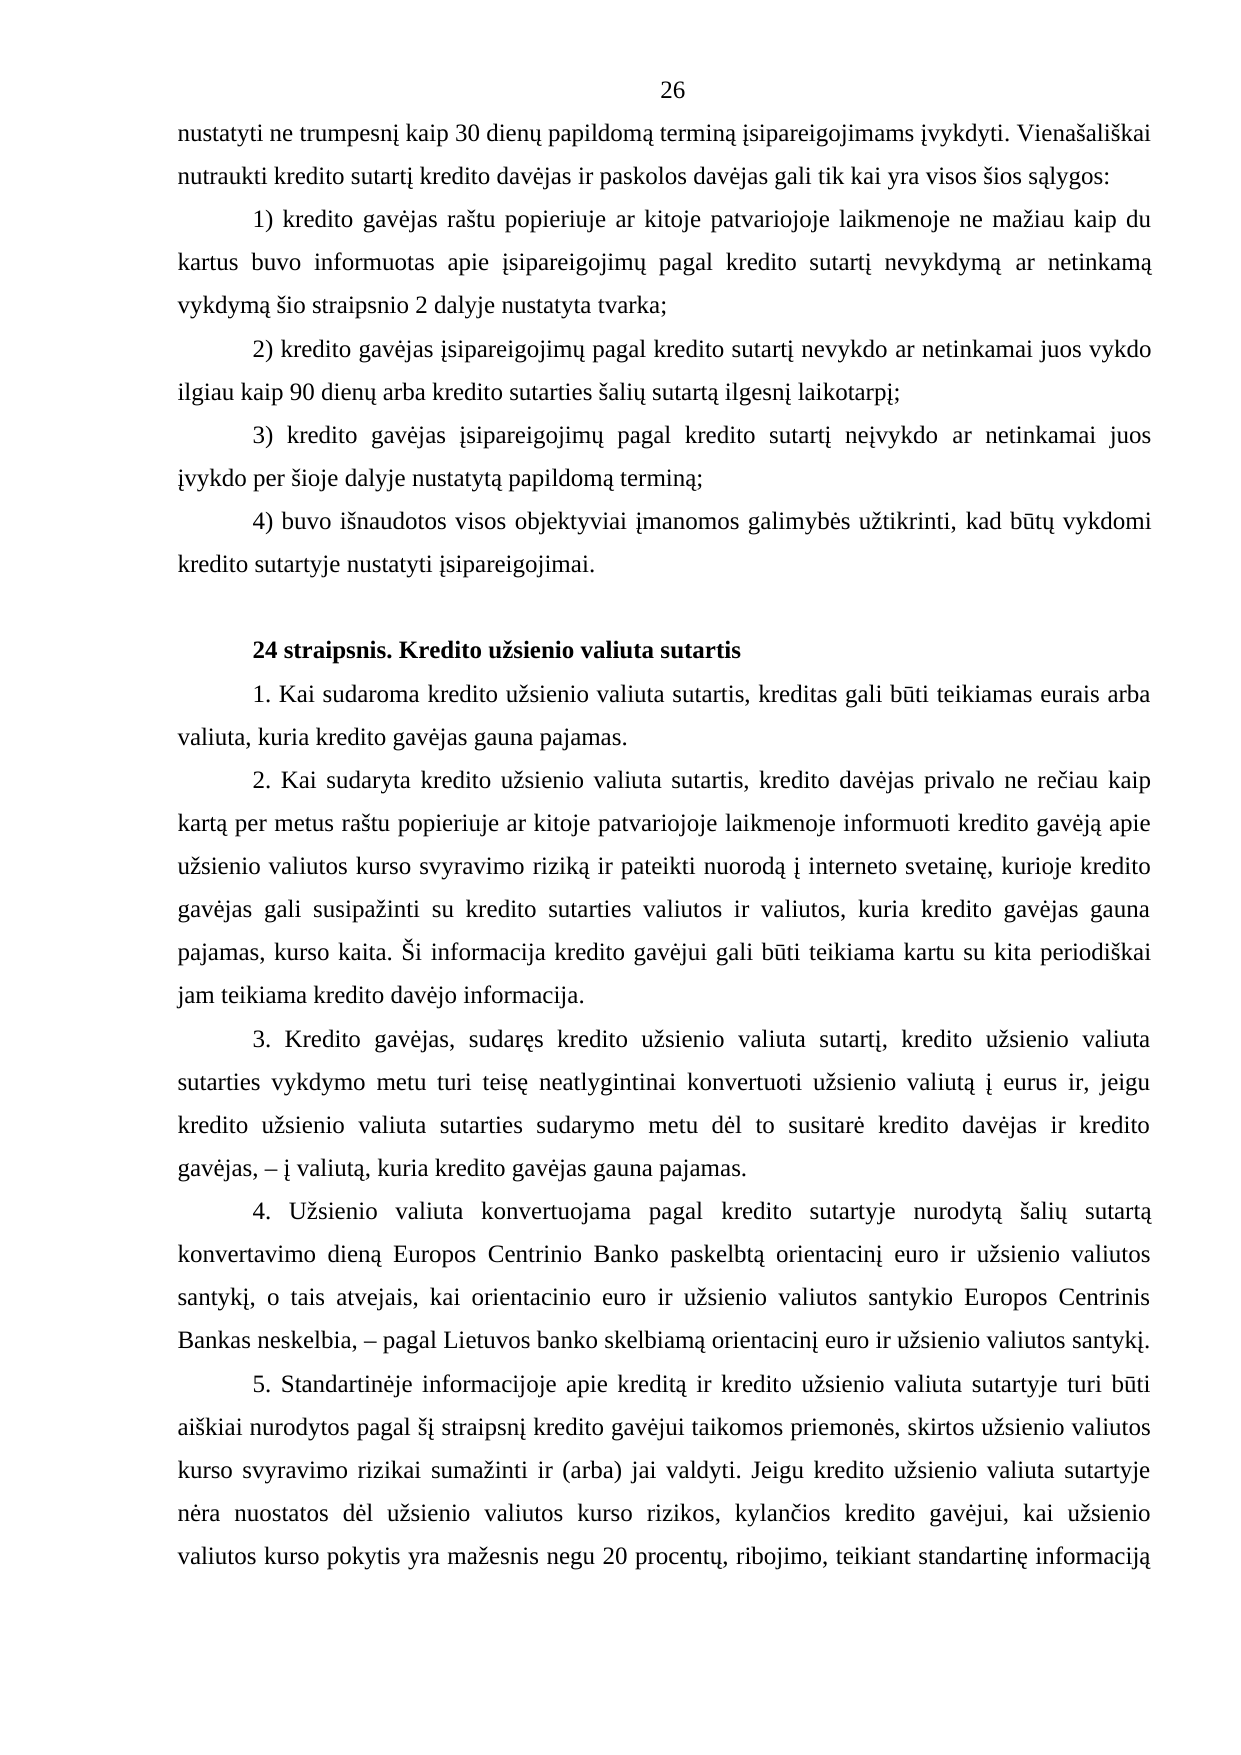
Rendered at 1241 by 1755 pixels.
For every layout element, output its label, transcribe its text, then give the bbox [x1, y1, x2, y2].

text 2. Kai sudaryta kredito užsienio valiuta sutartis, kredito davėjas privalo ne rečiau kaip kartą per metus raštu popieriuje ar kitoje patvariojoje laikmenoje informuoti kredito gavėją apie užsienio valiutos kurso svyravimo riziką ir pateikti nuorodą į interneto svetainę, kurioje kredito gavėjas gali susipažinti su kredito sutarties valiutos ir valiutos, kuria kredito gavėjas gauna pajamas, kurso kaita. Ši informacija kredito gavėjui gali būti teikiama kartu su kita periodiškai jam teikiama kredito davėjo informacija. [177, 765, 1152, 1009]
text 4. Užsienio valiuta konvertuojama pagal kredito sutartyje nurodytą šalių sutartą konvertavimo dieną Europos Centrinio Banko paskelbtą orientacinį euro ir užsienio valiutos santykį, o tais atvejais, kai orientacinio euro ir užsienio valiutos santykio Europos Centrinis Bankas neskelbia, – pagal Lietuvos banko skelbiamą orientacinį euro ir užsienio valiutos santykį. [177, 1196, 1152, 1354]
text 3. Kredito gavėjas, sudaręs kredito užsienio valiuta sutartį, kredito užsienio valiuta sutarties vykdymo metu turi teisę neatlygintinai konvertuoti užsienio valiutą į eurus ir, jeigu kredito užsienio valiuta sutarties sudarymo metu dėl to susitarė kredito davėjas ir kredito gavėjas, – į valiutą, kuria kredito gavėjas gauna pajamas. [177, 1024, 1152, 1182]
text 24 straipsnis. Kredito užsienio valiuta sutartis [177, 636, 1152, 664]
text 4) buvo išnaudotos visos objektyviai įmanomos galimybės užtikrinti, kad būtų vykdomi kredito sutartyje nustatyti įsipareigojimai. [177, 506, 1152, 578]
text 3) kredito gavėjas įsipareigojimų pagal kredito sutartį neįvykdo ar netinkamai juos įvykdo per šioje dalyje nustatytą papildomą terminą; [177, 420, 1152, 492]
text nustatyti ne trumpesnį kaip 30 dienų papildomą terminą įsipareigojimams įvykdyti. Vienašališkai nutraukti kredito sutartį kredito davėjas ir paskolos davėjas gali tik kai yra visos šios sąlygos: [177, 118, 1152, 190]
text 5. Standartinėje informacijoje apie kreditą ir kredito užsienio valiuta sutartyje turi būti aiškiai nurodytos pagal šį straipsnį kredito gavėjui taikomos priemonės, skirtos užsienio valiutos kurso svyravimo rizikai sumažinti ir (arba) jai valdyti. Jeigu kredito užsienio valiuta sutartyje nėra nuostatos dėl užsienio valiutos kurso rizikos, kylančios kredito gavėjui, kai užsienio valiutos kurso pokytis yra mažesnis negu 20 procentų, ribojimo, teikiant standartinę informaciją [177, 1369, 1152, 1570]
text 2) kredito gavėjas įsipareigojimų pagal kredito sutartį nevykdo ar netinkamai juos vykdo ilgiau kaip 90 dienų arba kredito sutarties šalių sutartą ilgesnį laikotarpį; [177, 334, 1152, 406]
text 1) kredito gavėjas raštu popieriuje ar kitoje patvariojoje laikmenoje ne mažiau kaip du kartus buvo informuotas apie įsipareigojimų pagal kredito sutartį nevykdymą ar netinkamą vykdymą šio straipsnio 2 dalyje nustatyta tvarka; [177, 204, 1152, 319]
text 1. Kai sudaroma kredito užsienio valiuta sutartis, kreditas gali būti teikiamas eurais arba valiuta, kuria kredito gavėjas gauna pajamas. [177, 679, 1152, 751]
